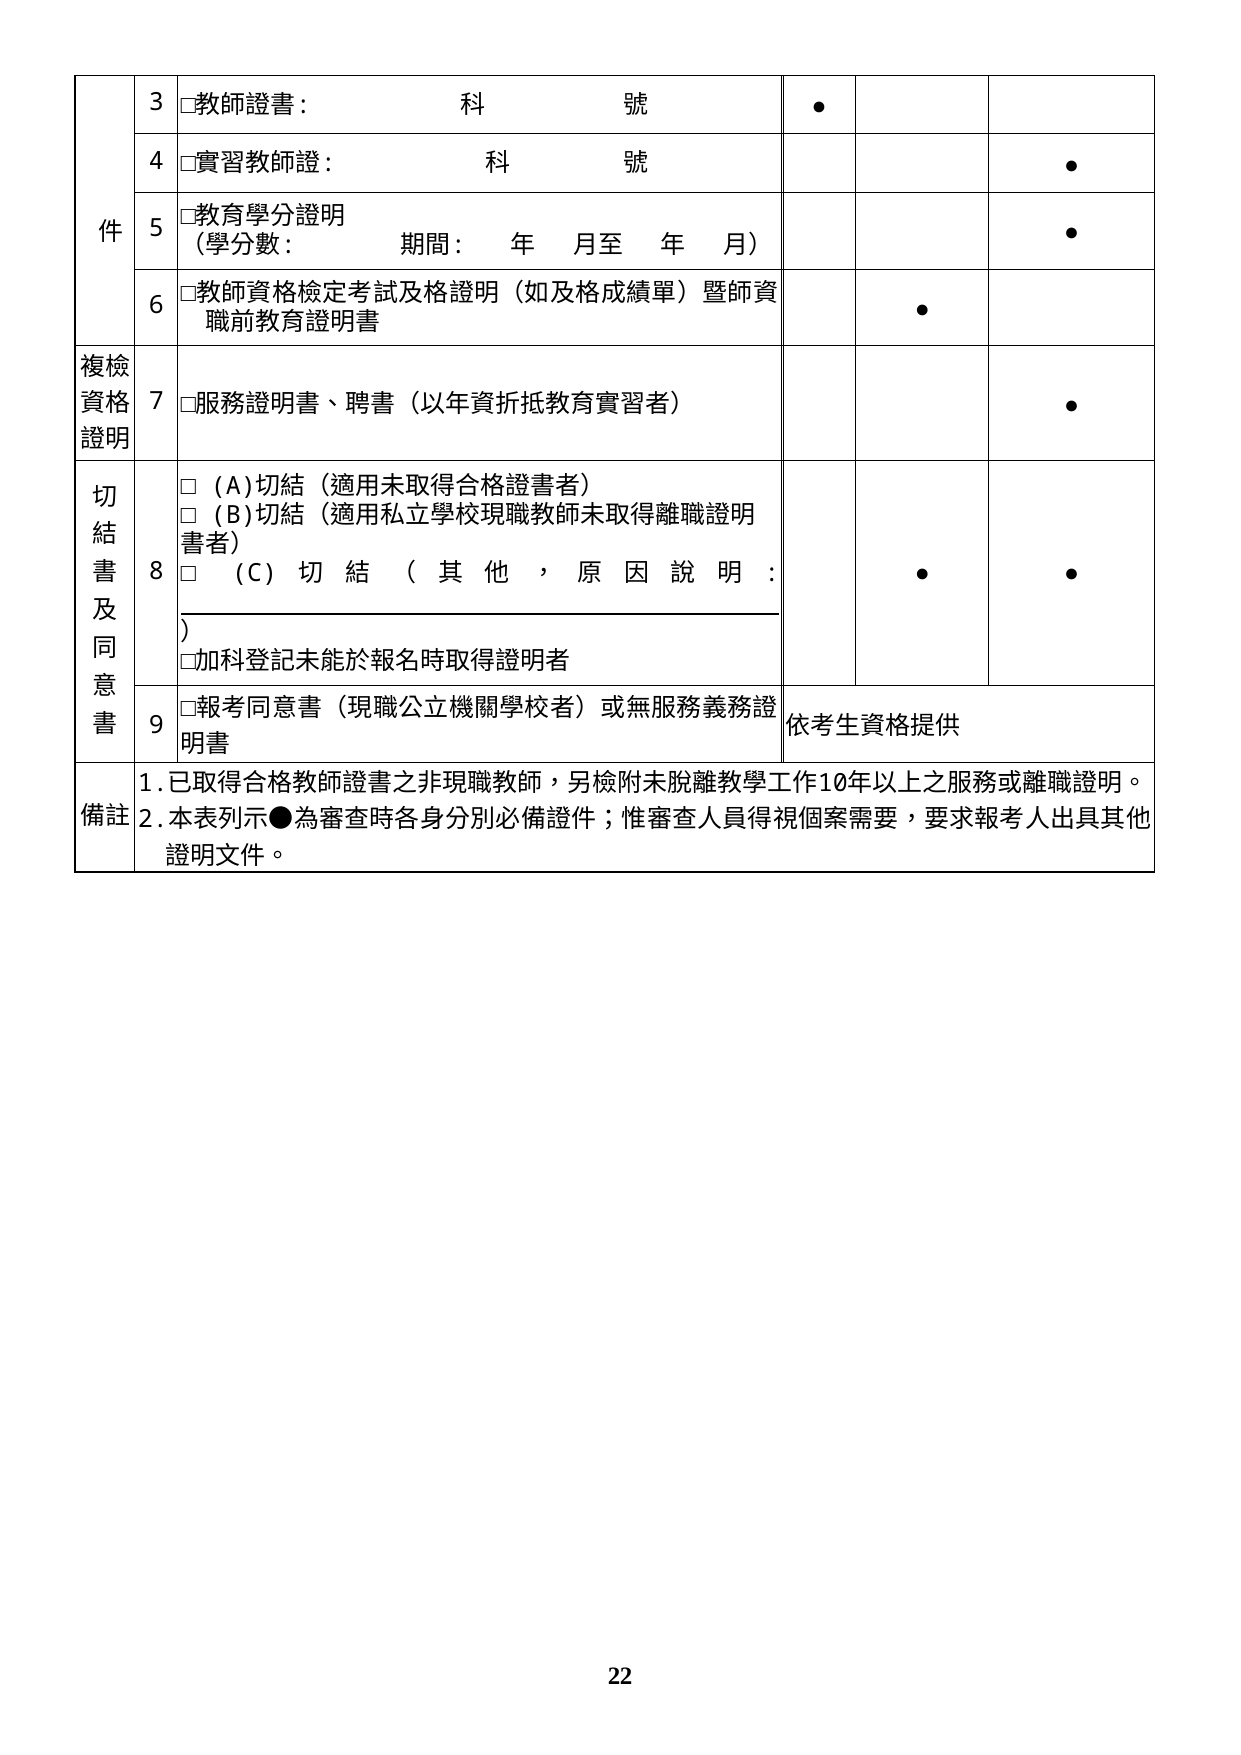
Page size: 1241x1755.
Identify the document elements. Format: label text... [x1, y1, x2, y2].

table_cell ● [989, 134, 1154, 192]
table_cell 件 [76, 76, 134, 345]
table_cell □服務證明書、聘書（以年資折抵教育實習者） [178, 346, 781, 460]
table_cell [989, 76, 1154, 133]
table_cell 備註 [76, 763, 134, 871]
table_cell ● [989, 346, 1154, 460]
table_cell [856, 346, 988, 460]
table_cell 1.已取得合格教師證書之非現職教師，另檢附未脫離教學工作10年以上之服務或離職證明。 2.本表列示●為審查時各身分別必備證件；惟審查人員得視個案需要，要求報考人出具其他證明文件。 [135, 763, 1154, 871]
table_cell ● [784, 76, 855, 133]
table_cell [784, 270, 855, 345]
table_cell 複檢資格證明 [76, 346, 134, 460]
table_cell [784, 461, 855, 685]
table_cell ● [856, 270, 988, 345]
table_cell 8 [135, 461, 177, 685]
table_cell 9 [135, 686, 177, 762]
table_cell □實習教師證: 科 號 [178, 134, 781, 192]
table_cell □ (A)切結（適用未取得合格證書者） □ (B)切結（適用私立學校現職教師未取得離職證明書者） □ (C)切結（其他，原因說明: ） □加科登記未能於報名時取得證明者 [178, 461, 781, 685]
table_cell □教師證書: 科 號 [178, 76, 781, 133]
table_cell [784, 346, 855, 460]
table_cell 3 [135, 76, 177, 133]
table_cell [784, 193, 855, 268]
table_cell 6 [135, 270, 177, 345]
table_cell 4 [135, 134, 177, 192]
table_cell [784, 134, 855, 192]
table_cell [856, 193, 988, 268]
table_cell ● [989, 461, 1154, 685]
table_cell [989, 270, 1154, 345]
table_cell ● [989, 193, 1154, 268]
table_cell 7 [135, 346, 177, 460]
table_cell 依考生資格提供 [784, 686, 1154, 762]
table_cell 5 [135, 193, 177, 268]
table_cell □教師資格檢定考試及格證明（如及格成績單）暨師資職前教育證明書 [178, 270, 781, 345]
table_cell ● [856, 461, 988, 685]
table_cell [856, 76, 988, 133]
table_cell [856, 134, 988, 192]
table_cell 切 結 書 及 同 意 書 [76, 461, 134, 762]
table_cell □教育學分證明 （學分數: 期間: 年 月至 年 月） [178, 193, 781, 268]
table_cell □報考同意書（現職公立機關學校者）或無服務義務證明書 [178, 686, 781, 762]
